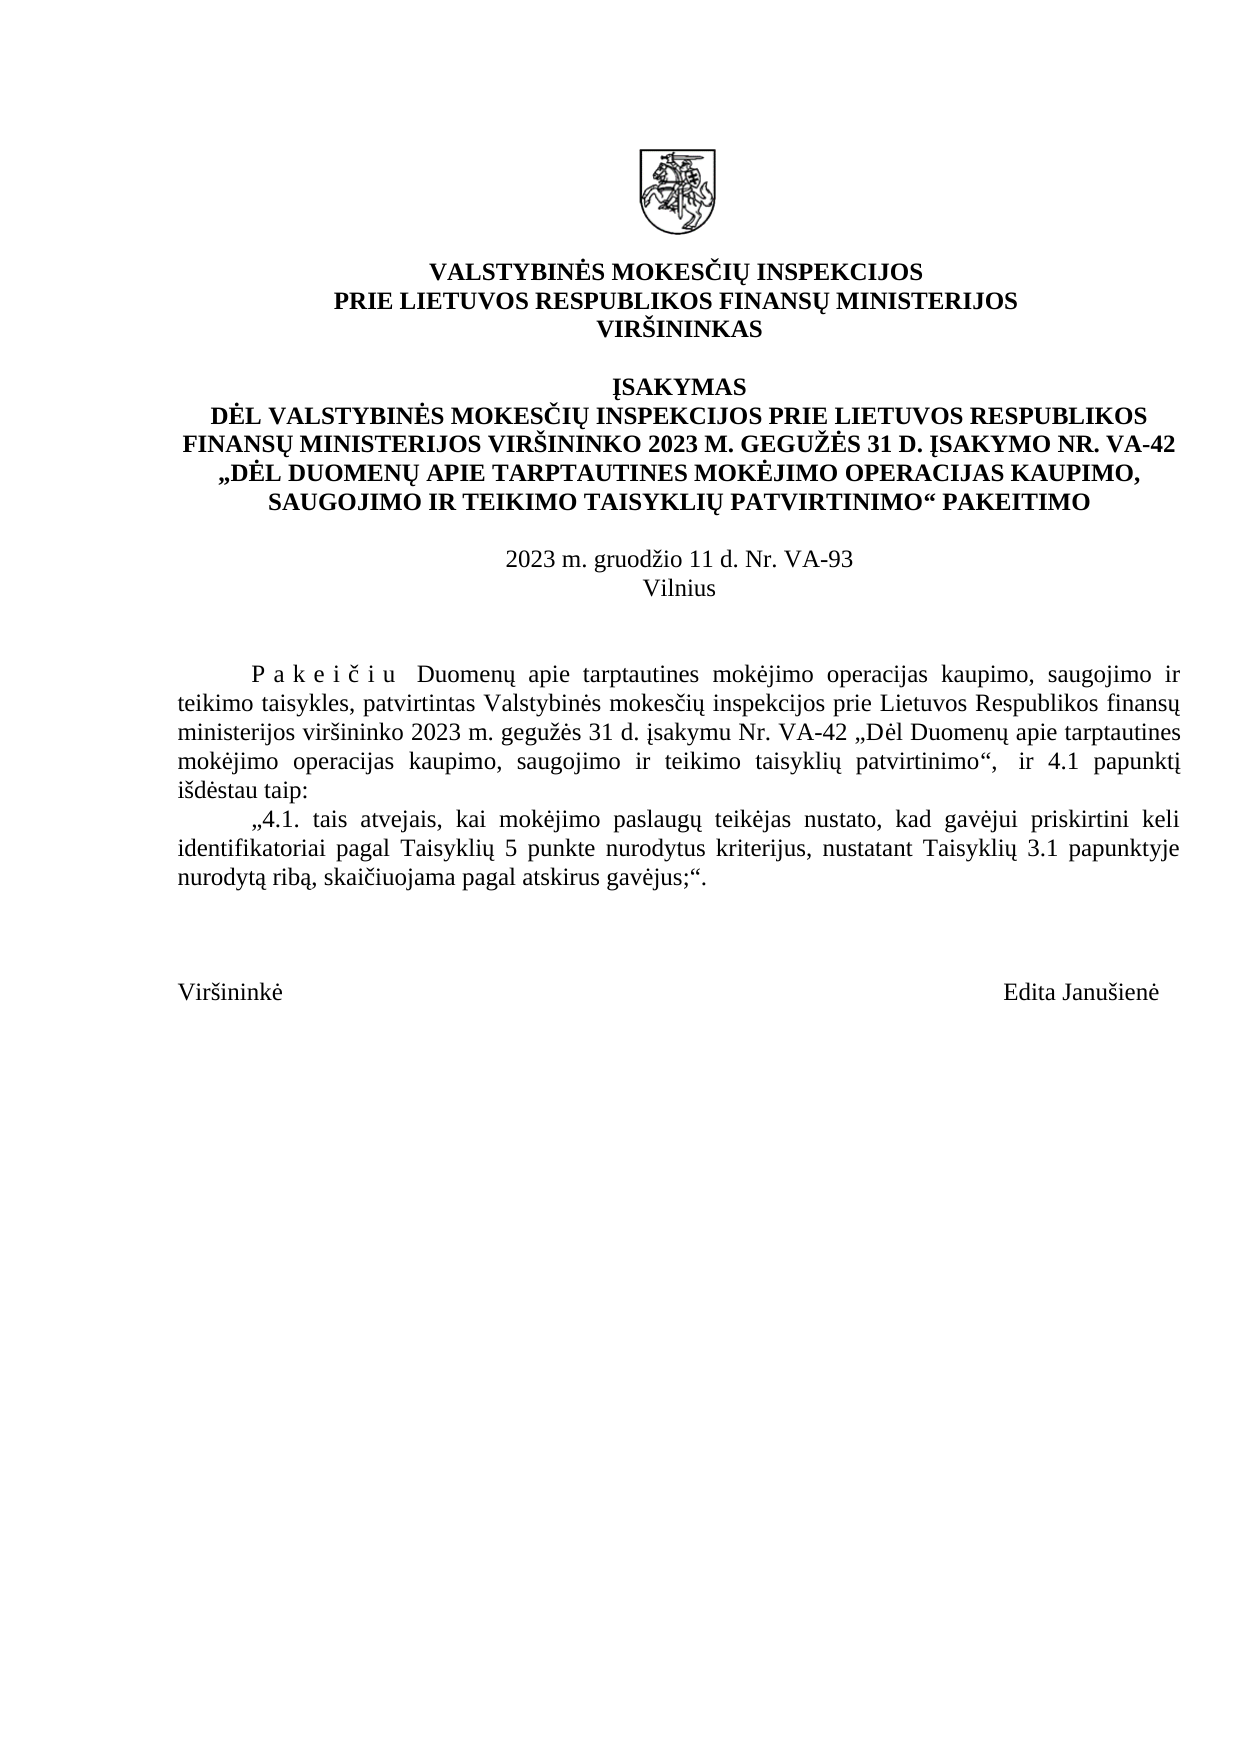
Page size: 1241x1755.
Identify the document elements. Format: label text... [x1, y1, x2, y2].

text VALSTYBINĖS MOKESČIŲ INSPEKCIJOS PRIE LIETUVOS RESPUBLIKOS FINANSŲ MINISTERIJOS VIRŠININKAS [177, 257, 1181, 343]
text DĖL VALSTYBINĖS MOKESČIŲ INSPEKCIJOS PRIE LIETUVOS RESPUBLIKOS FINANSŲ MINISTERIJOS VIRŠININKO 2023 M. GEGUŽĖS 31 D. ĮSAKYMO NR. VA-42 „DĖL DUOMENŲ APIE TARPTAUTINES MOKĖJIMO OPERACIJAS KAUPIMO, SAUGOJIMO IR TEIKIMO TAISYKLIŲ PATVIRTINIMO“ PAKEITIMO [177, 401, 1181, 516]
text „4.1. tais atvejais, kai mokėjimo paslaugų teikėjas nustato, kad gavėjui priskirtini keli identifikatoriai pagal Taisyklių 5 punkte nurodytus kriterijus, nustatant Taisyklių 3.1 papunktyje nurodytą ribą, skaičiuojama pagal atskirus gavėjus;“. [177, 804, 1181, 890]
text ĮSAKYMAS [177, 372, 1181, 401]
text 2023 m. gruodžio 11 d. Nr. VA-93 [177, 544, 1181, 573]
text Pakeičiu Duomenų apie tarptautines mokėjimo operacijas kaupimo, saugojimo ir teikimo taisykles, patvirtintas Valstybinės mokesčių inspekcijos prie Lietuvos Respublikos finansų ministerijos viršininko 2023 m. gegužės 31 d. įsakymu Nr. VA-42 „Dėl Duomenų apie tarptautines mokėjimo operacijas kaupimo, saugojimo ir teikimo taisyklių patvirtinimo“, ir 4.1 papunktį išdėstau taip: [177, 659, 1181, 804]
text Viršininkė Edita Janušienė [177, 977, 1181, 1005]
text Vilnius [177, 573, 1181, 602]
